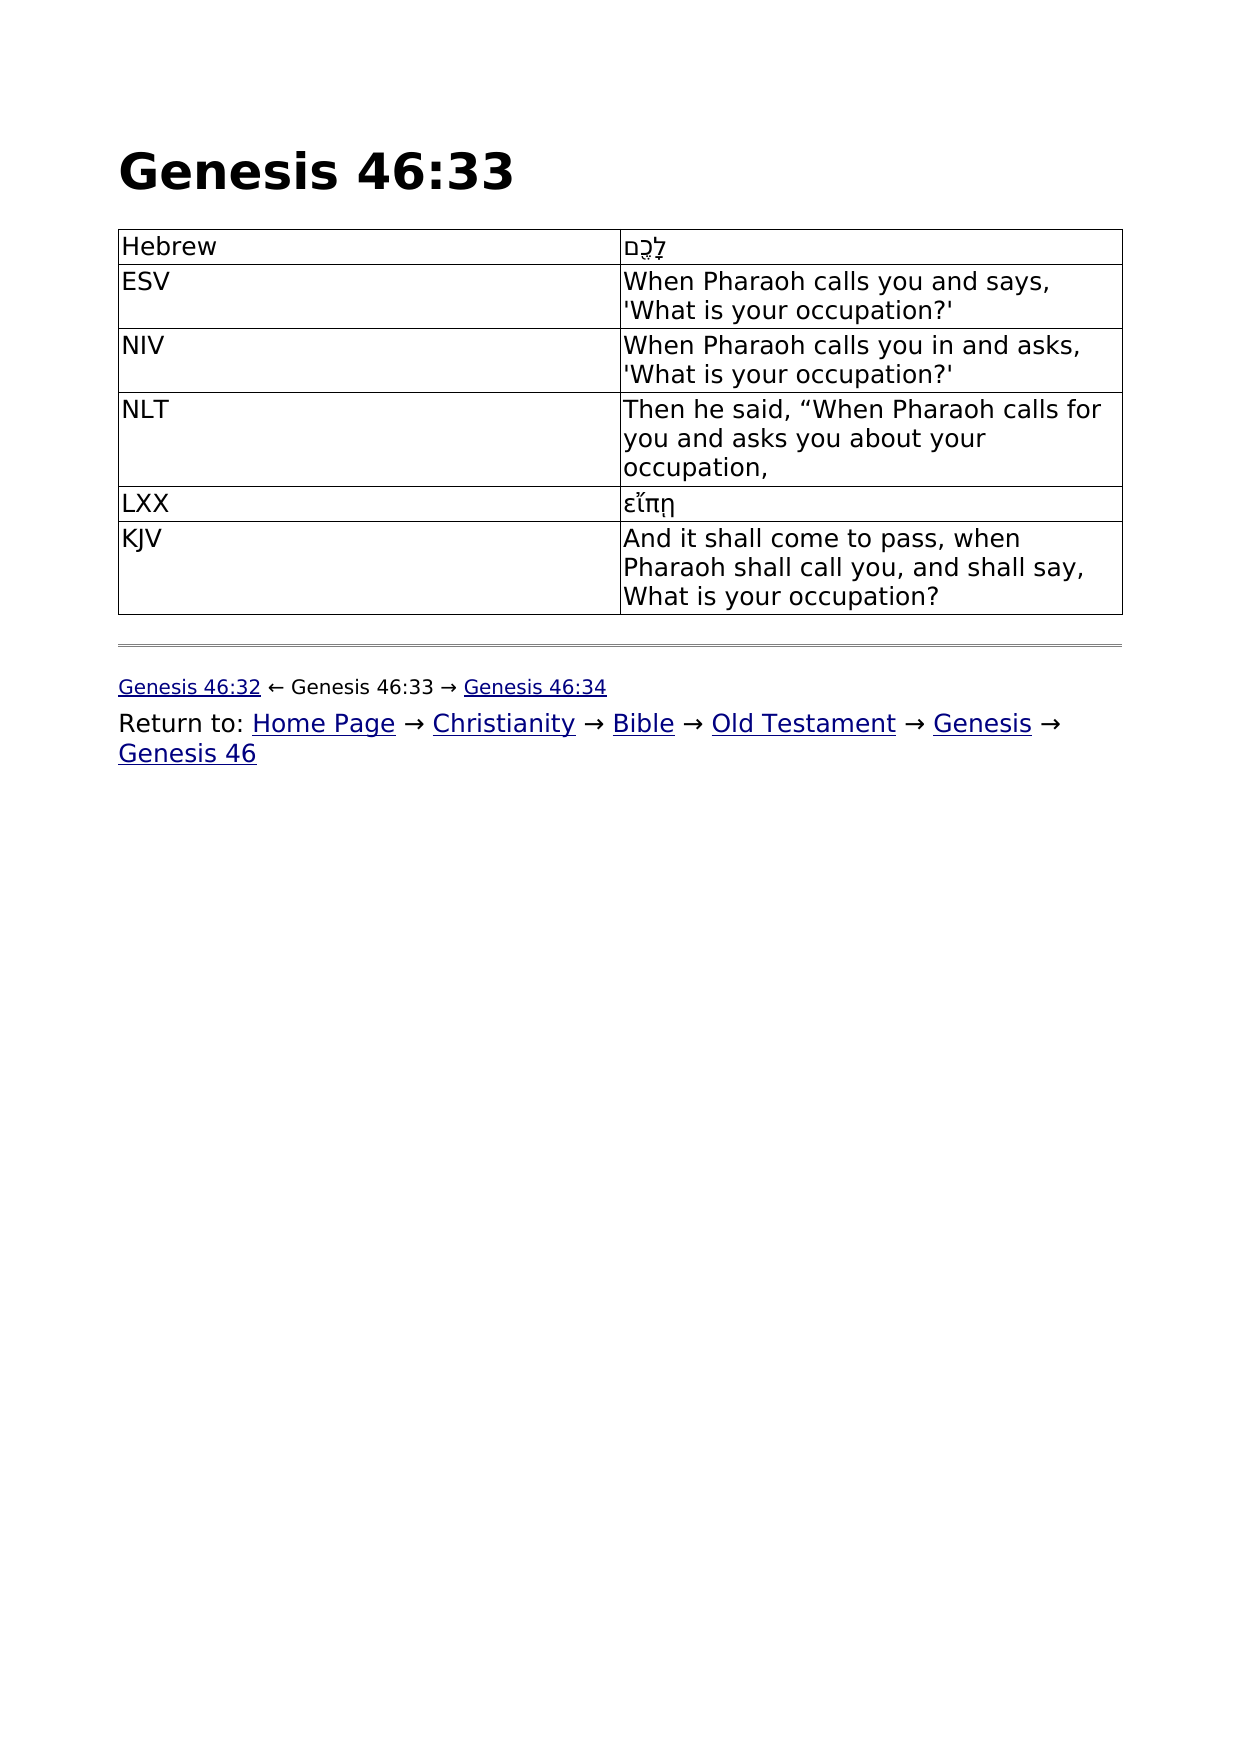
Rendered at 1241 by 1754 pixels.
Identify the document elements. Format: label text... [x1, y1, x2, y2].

table_cell When Pharaoh calls you in and asks, 'What is your occupation?' [621, 329, 1122, 392]
table_cell NLT [119, 393, 620, 486]
text Genesis 46:32 ← Genesis 46:33 → Genesis 46:34 [118, 676, 1122, 709]
table_cell LXX [119, 487, 620, 521]
table_cell ESV [119, 265, 620, 328]
subtitle Genesis 46:33 [118, 143, 1122, 201]
table_cell KJV [119, 522, 620, 614]
table_header Hebrew [119, 230, 620, 264]
table_cell Then he said, “When Pharaoh calls for you and asks you about your occupation, [621, 393, 1122, 486]
table_cell εἴπῃ [621, 487, 1122, 521]
table_cell NIV [119, 329, 620, 392]
table_cell And it shall come to pass, when Pharaoh shall call you, and shall say, What is your occupation? [621, 522, 1122, 614]
text Return to: Home Page → Christianity → Bible → Old Testament → Genesis → Genesis 46 [118, 709, 1122, 768]
table_header לָכֶ֖ם [621, 230, 1122, 264]
table_cell When Pharaoh calls you and says, 'What is your occupation?' [621, 265, 1122, 328]
